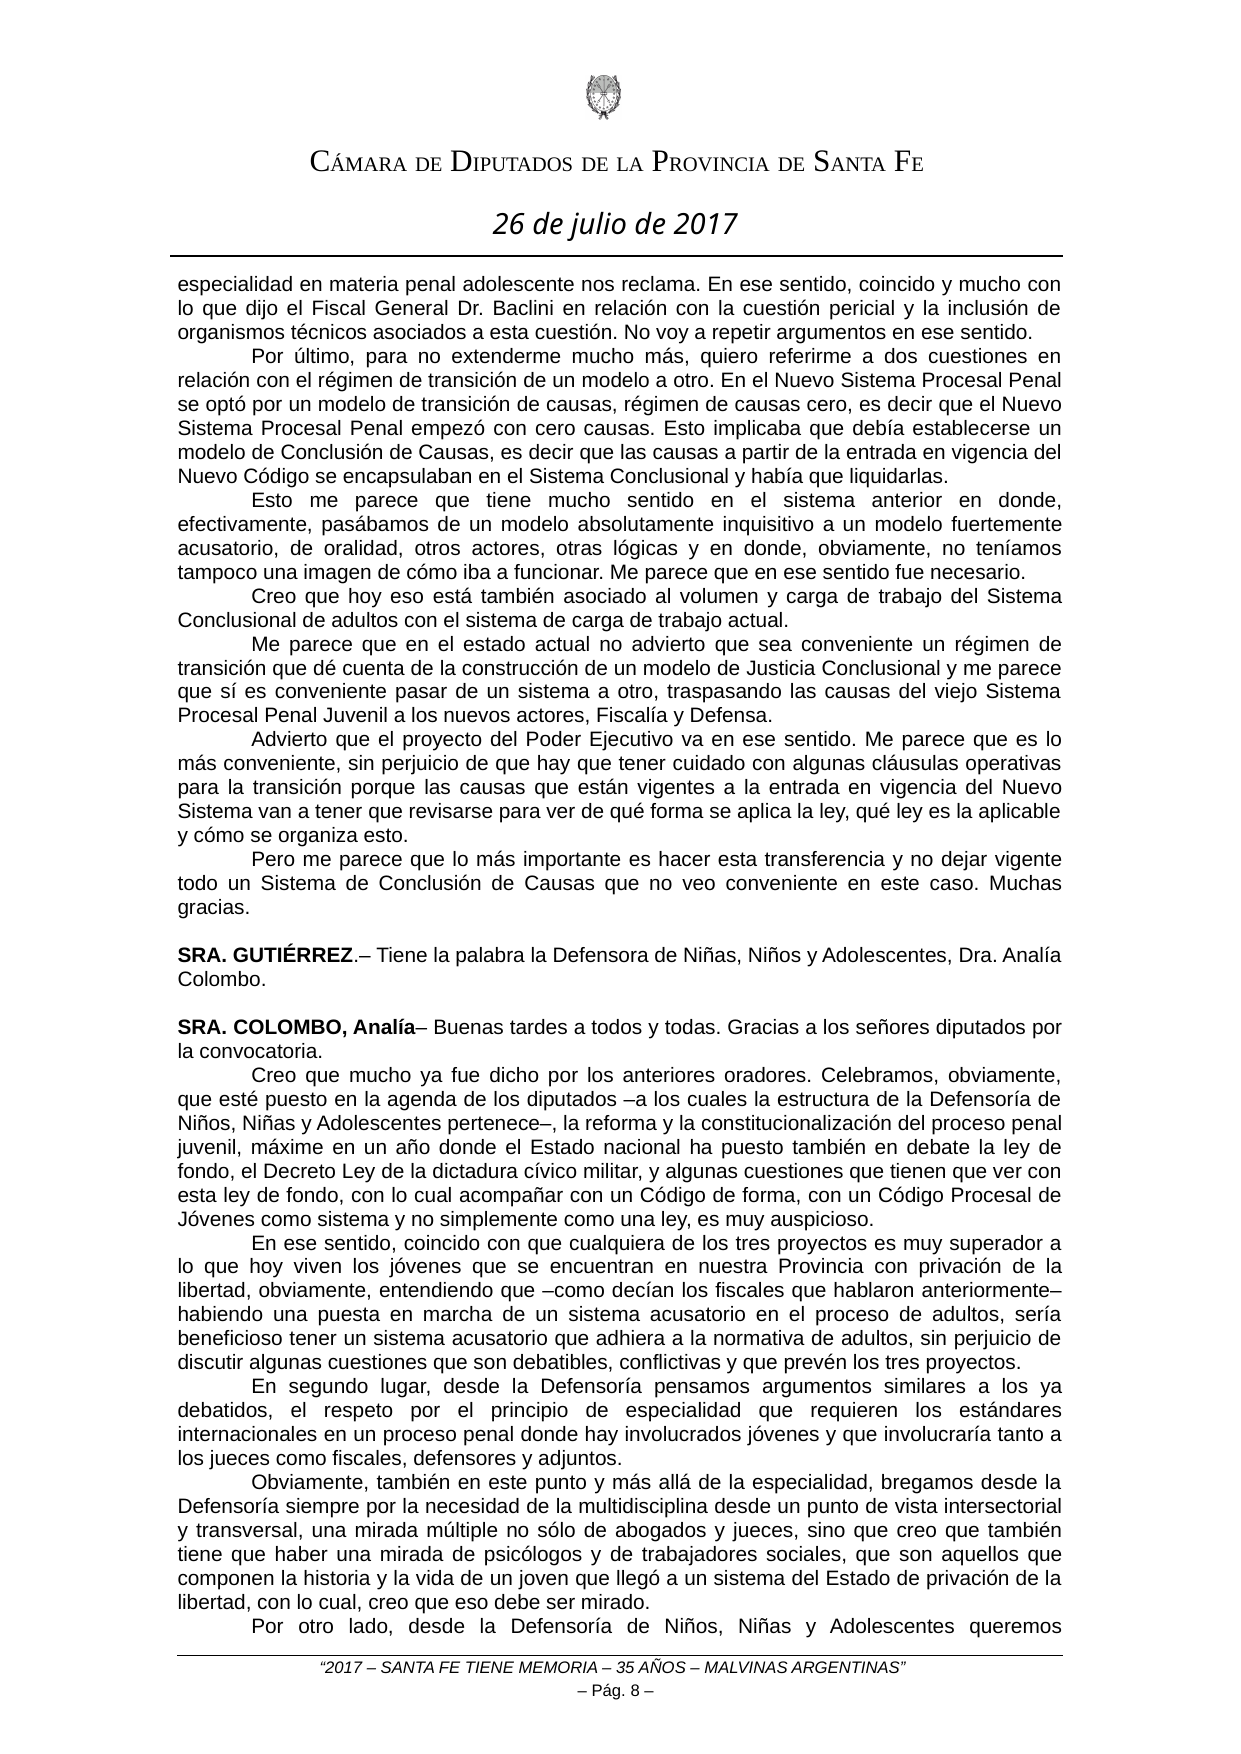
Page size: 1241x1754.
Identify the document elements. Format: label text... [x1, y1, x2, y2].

text SRA. COLOMBO, Analía– Buenas tardes a todos y todas. Gracias a los señores diputados por la convocatoria. [177, 1015, 1063, 1063]
text Me parece que en el estado actual no advierto que sea conveniente un régimen de transición que dé cuenta de la construcción de un modelo de Justicia Conclusional y me parece que sí es conveniente pasar de un sistema a otro, traspasando las causas del viejo Sistema Procesal Penal Juvenil a los nuevos actores, Fiscalía y Defensa. [177, 631, 1063, 727]
text Obviamente, también en este punto y más allá de la especialidad, bregamos desde la Defensoría siempre por la necesidad de la multidisciplina desde un punto de vista intersectorial y transversal, una mirada múltiple no sólo de abogados y jueces, sino que creo que también tiene que haber una mirada de psicólogos y de trabajadores sociales, que son aquellos que componen la historia y la vida de un joven que llegó a un sistema del Estado de privación de la libertad, con lo cual, creo que eso debe ser mirado. [177, 1470, 1063, 1614]
text Creo que hoy eso está también asociado al volumen y carga de trabajo del Sistema Conclusional de adultos con el sistema de carga de trabajo actual. [177, 583, 1063, 631]
text Pero me parece que lo más importante es hacer esta transferencia y no dejar vigente todo un Sistema de Conclusión de Causas que no veo conveniente en este caso. Muchas gracias. [177, 847, 1063, 919]
text En segundo lugar, desde la Defensoría pensamos argumentos similares a los ya debatidos, el respeto por el principio de especialidad que requieren los estándares internacionales en un proceso penal donde hay involucrados jóvenes y que involucraría tanto a los jueces como fiscales, defensores y adjuntos. [177, 1374, 1063, 1470]
text En ese sentido, coincido con que cualquiera de los tres proyectos es muy superador a lo que hoy viven los jóvenes que se encuentran en nuestra Provincia con privación de la libertad, obviamente, entendiendo que –como decían los fiscales que hablaron anteriormente– habiendo una puesta en marcha de un sistema acusatorio en el proceso de adultos, sería beneficioso tener un sistema acusatorio que adhiera a la normativa de adultos, sin perjuicio de discutir algunas cuestiones que son debatibles, conflictivas y que prevén los tres proyectos. [177, 1230, 1063, 1374]
text Advierto que el proyecto del Poder Ejecutivo va en ese sentido. Me parece que es lo más conveniente, sin perjuicio de que hay que tener cuidado con algunas cláusulas operativas para la transición porque las causas que están vigentes a la entrada en vigencia del Nuevo Sistema van a tener que revisarse para ver de qué forma se aplica la ley, qué ley es la aplicable y cómo se organiza esto. [177, 727, 1063, 847]
text Por otro lado, desde la Defensoría de Niños, Niñas y Adolescentes queremos [177, 1614, 1063, 1638]
text especialidad en materia penal adolescente nos reclama. En ese sentido, coincido y mucho con lo que dijo el Fiscal General Dr. Baclini en relación con la cuestión pericial y la inclusión de organismos técnicos asociados a esta cuestión. No voy a repetir argumentos en ese sentido. [177, 272, 1063, 344]
text Por último, para no extenderme mucho más, quiero referirme a dos cuestiones en relación con el régimen de transición de un modelo a otro. En el Nuevo Sistema Procesal Penal se optó por un modelo de transición de causas, régimen de causas cero, es decir que el Nuevo Sistema Procesal Penal empezó con cero causas. Esto implicaba que debía establecerse un modelo de Conclusión de Causas, es decir que las causas a partir de la entrada en vigencia del Nuevo Código se encapsulaban en el Sistema Conclusional y había que liquidarlas. [177, 344, 1063, 488]
text Esto me parece que tiene mucho sentido en el sistema anterior en donde, efectivamente, pasábamos de un modelo absolutamente inquisitivo a un modelo fuertemente acusatorio, de oralidad, otros actores, otras lógicas y en donde, obviamente, no teníamos tampoco una imagen de cómo iba a funcionar. Me parece que en ese sentido fue necesario. [177, 488, 1063, 583]
text Creo que mucho ya fue dicho por los anteriores oradores. Celebramos, obviamente, que esté puesto en la agenda de los diputados –a los cuales la estructura de la Defensoría de Niños, Niñas y Adolescentes pertenece–, la reforma y la constitucionalización del proceso penal juvenil, máxime en un año donde el Estado nacional ha puesto también en debate la ley de fondo, el Decreto Ley de la dictadura cívico militar, y algunas cuestiones que tienen que ver con esta ley de fondo, con lo cual acompañar con un Código de forma, con un Código Procesal de Jóvenes como sistema y no simplemente como una ley, es muy auspicioso. [177, 1063, 1063, 1230]
text SRA. GUTIÉRREZ.– Tiene la palabra la Defensora de Niñas, Niños y Adolescentes, Dra. Analía Colombo. [177, 943, 1063, 991]
